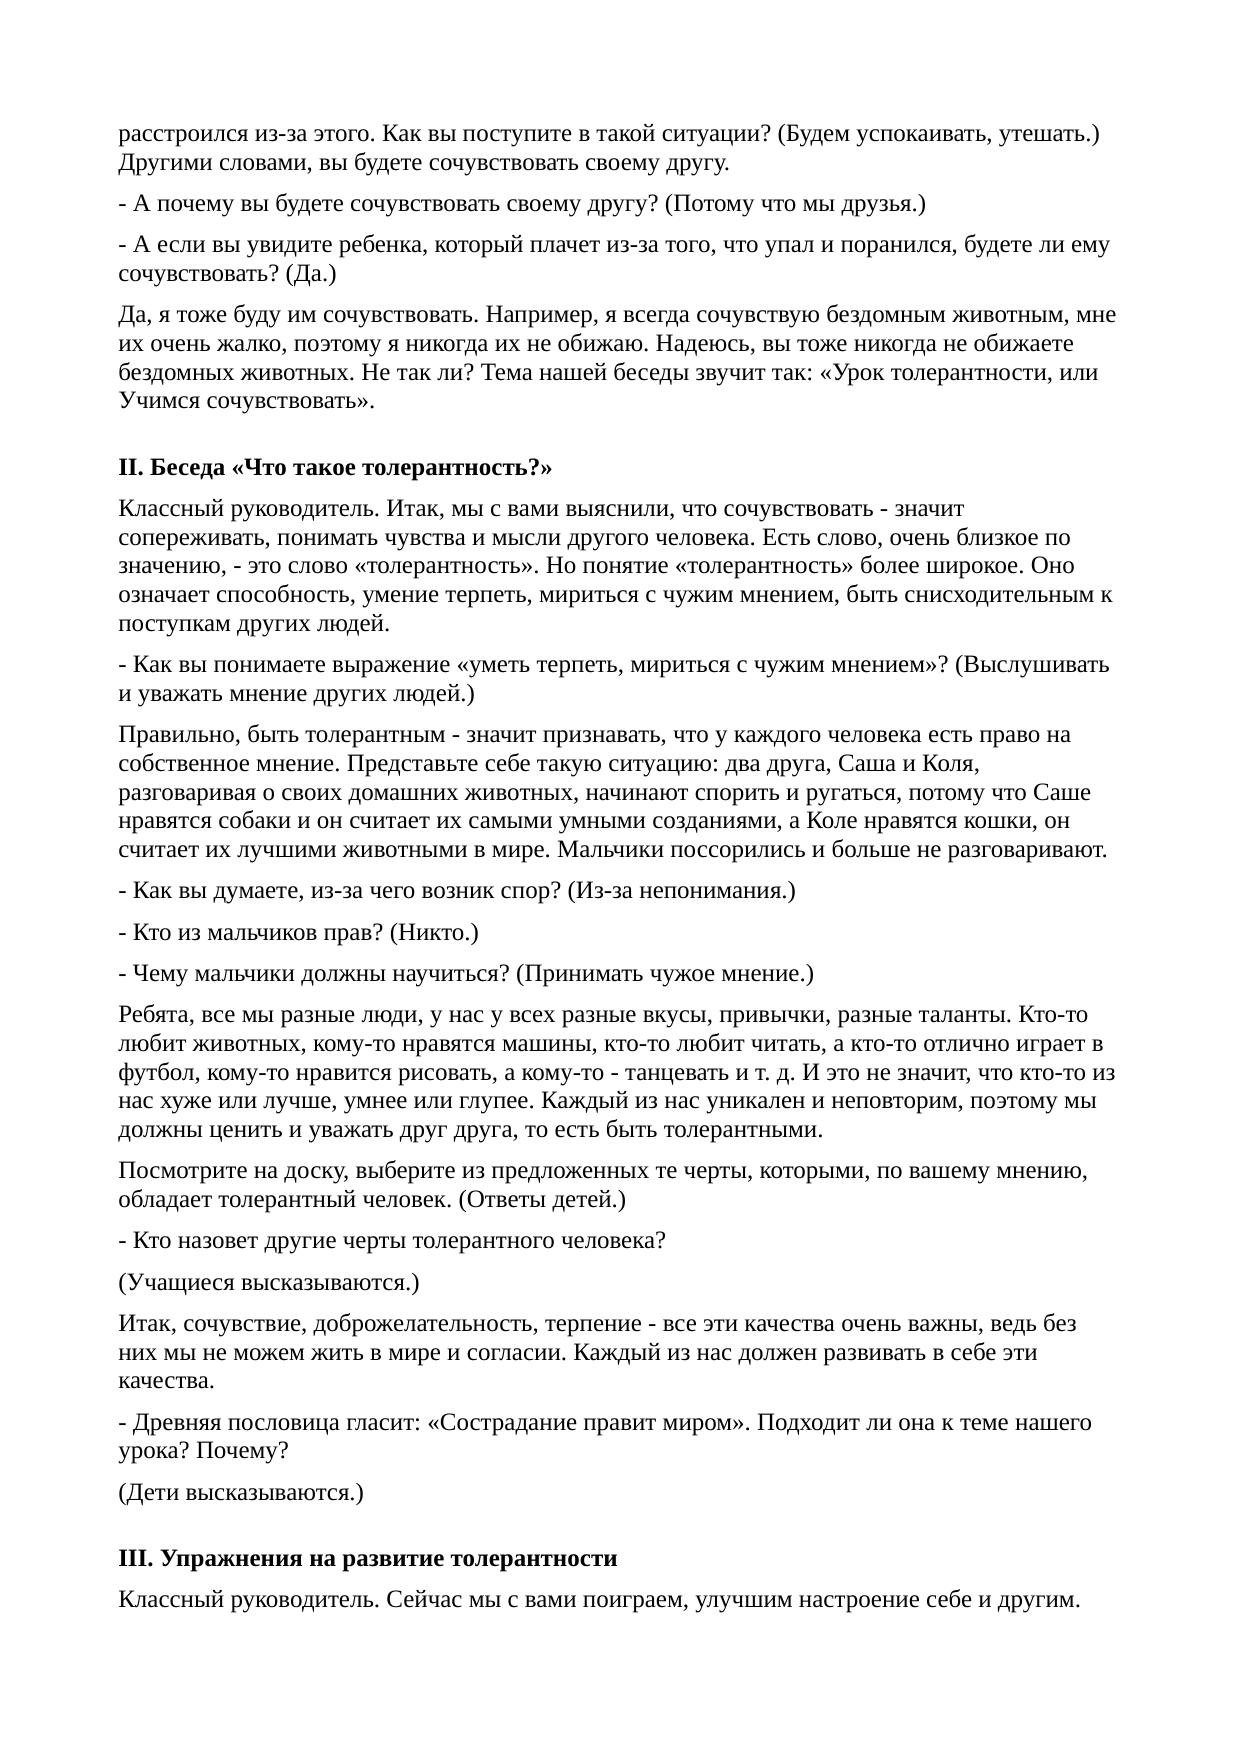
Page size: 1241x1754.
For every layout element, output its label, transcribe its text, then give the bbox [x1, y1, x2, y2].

text Посмотрите на доску, выберите из предложенных те черты, которыми, по вашему мнению, обладает толерантный человек. (Ответы детей.) [118, 1156, 1122, 1213]
text Ребята, все мы разные люди, у нас у всех разные вкусы, привычки, разные таланты. Кто-то любит животных, кому-то нравятся машины, кто-то любит читать, а кто-то отлично играет в футбол, кому-то нравится рисовать, а кому-то - танцевать и т. д. И это не значит, что кто-то из нас хуже или лучше, умнее или глупее. Каждый из нас уникален и неповторим, поэтому мы должны ценить и уважать друг друга, то есть быть толерантными. [118, 999, 1122, 1143]
text - Кто назовет другие черты толерантного человека? [118, 1226, 1122, 1254]
text - А если вы увидите ребенка, который плачет из-за того, что упал и поранился, будете ли ему сочувствовать? (Да.) [118, 229, 1122, 287]
subtitle III. Упражнения на развитие толерантности [118, 1543, 1122, 1572]
text - Древняя пословица гласит: «Сострадание правит миром». Подходит ли она к теме нашего урока? Почему? [118, 1407, 1122, 1464]
text Классный руководитель. Итак, мы с вами выяснили, что сочувствовать - значит сопереживать, понимать чувства и мысли другого человека. Есть слово, очень близкое по значению, - это слово «толерантность». Но понятие «толерантность» более широкое. Оно означает способность, умение терпеть, мириться с чужим мнением, быть снисходительным к поступкам других людей. [118, 493, 1122, 637]
text (Учащиеся высказываются.) [118, 1267, 1122, 1296]
text Классный руководитель. Сейчас мы с вами поиграем, улучшим настроение себе и другим. [118, 1584, 1122, 1613]
text Итак, сочувствие, доброжелательность, терпение - все эти качества очень важны, ведь без них мы не можем жить в мире и согласии. Каждый из нас должен развивать в себе эти качества. [118, 1308, 1122, 1394]
text - Как вы думаете, из-за чего возник спор? (Из-за непонимания.) [118, 876, 1122, 904]
subtitle II. Беседа «Что такое толерантность?» [118, 452, 1122, 481]
text - Чему мальчики должны научиться? (Принимать чужое мнение.) [118, 958, 1122, 987]
text - Кто из мальчиков прав? (Никто.) [118, 917, 1122, 946]
text - А почему вы будете сочувствовать своему другу? (Потому что мы друзья.) [118, 188, 1122, 217]
text - Как вы понимаете выражение «уметь терпеть, мириться с чужим мнением»? (Выслушивать и уважать мнение других людей.) [118, 649, 1122, 707]
text Да, я тоже буду им сочувствовать. Например, я всегда сочувствую бездомным животным, мне их очень жалко, поэтому я никогда их не обижаю. Надеюсь, вы тоже никогда не обижаете бездомных животных. Не так ли? Тема нашей беседы звучит так: «Урок толерантности, или Учимся сочувствовать». [118, 299, 1122, 414]
text расстроился из-за этого. Как вы поступите в такой ситуации? (Будем успокаивать, утешать.) Другими словами, вы будете сочувствовать своему другу. [118, 118, 1122, 176]
text (Дети высказываются.) [118, 1477, 1122, 1506]
text Правильно, быть толерантным - значит признавать, что у каждого человека есть право на собственное мнение. Представьте себе такую ситуацию: два друга, Саша и Коля, разговаривая о своих домашних животных, начинают спорить и ругаться, потому что Саше нравятся собаки и он считает их самыми умными созданиями, а Коле нравятся кошки, он считает их лучшими животными в мире. Мальчики поссорились и больше не разговаривают. [118, 719, 1122, 863]
